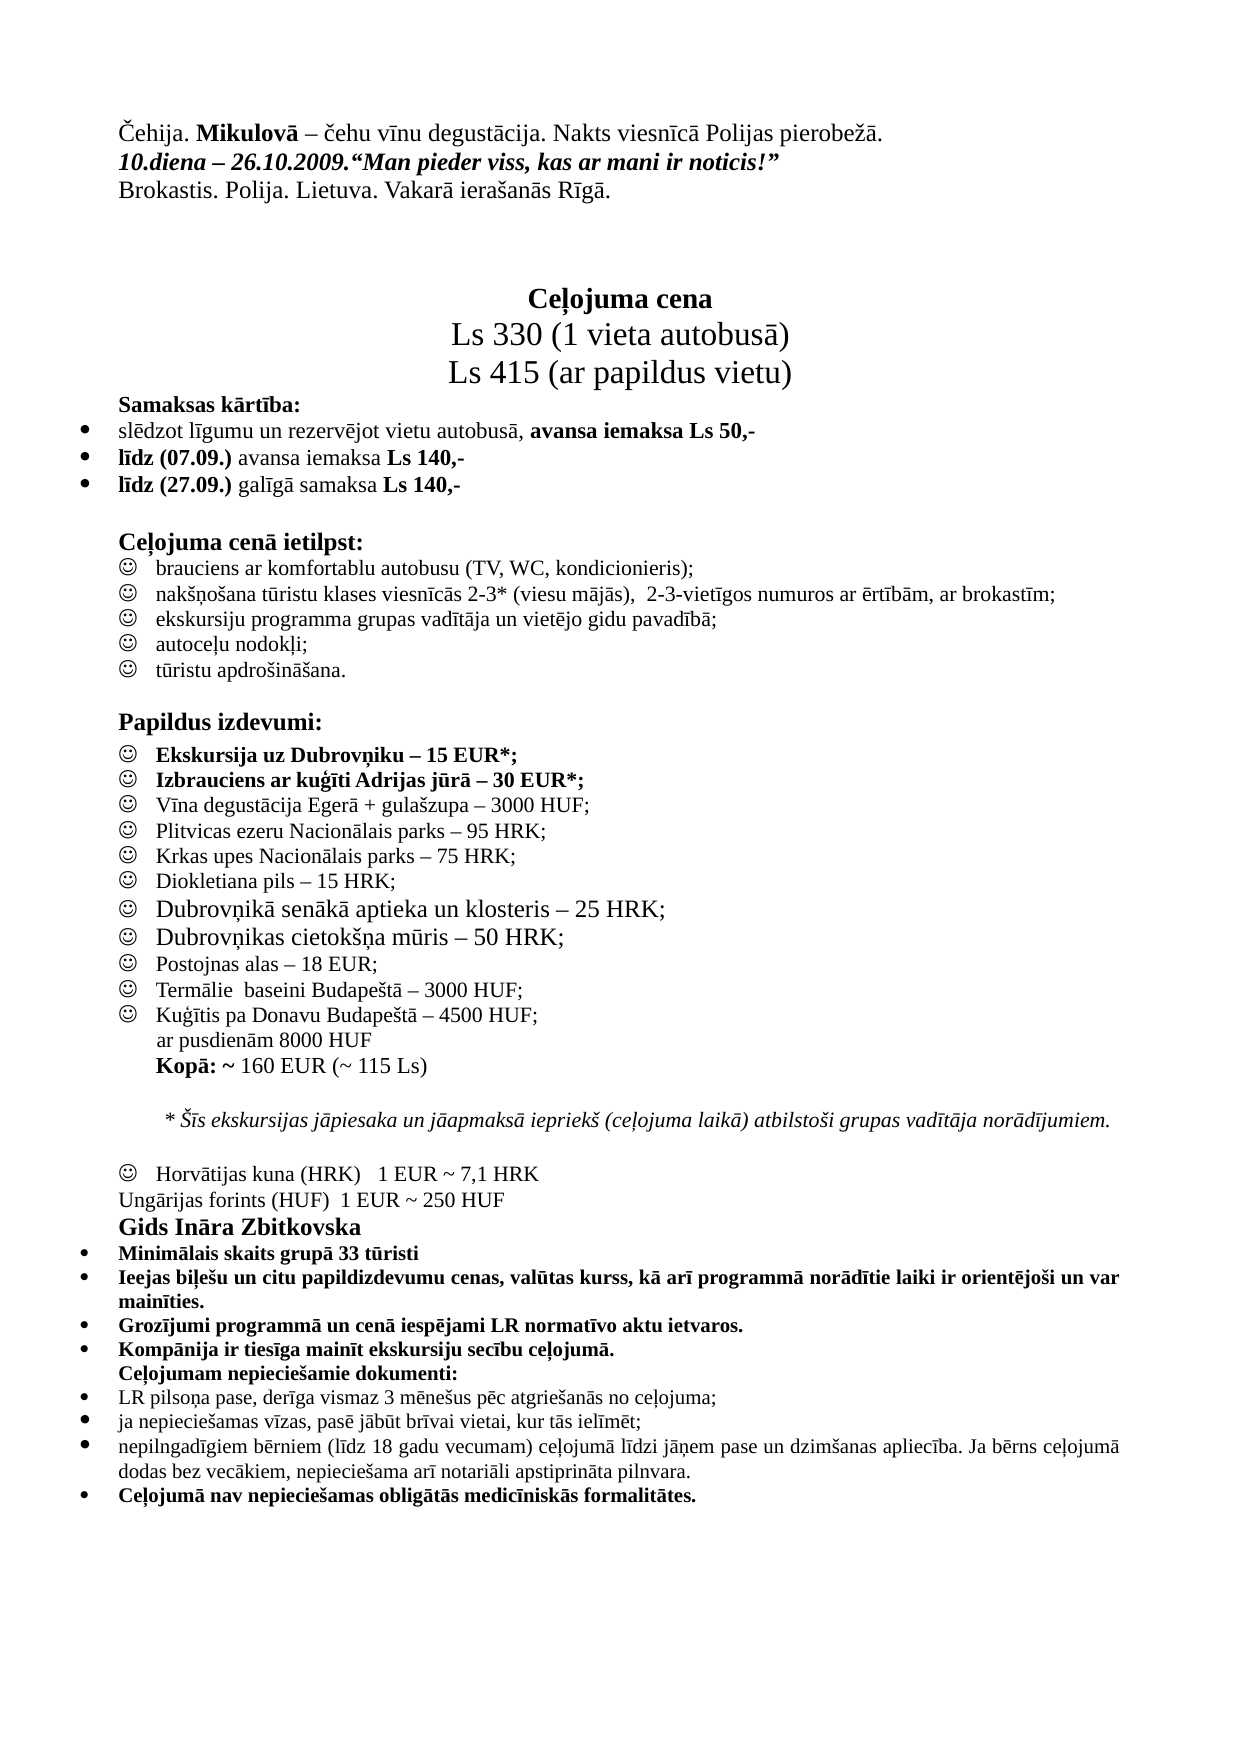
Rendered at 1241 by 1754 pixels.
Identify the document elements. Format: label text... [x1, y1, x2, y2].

list ja nepieciešamas vīzas, pasē jābūt brīvai vietai, kur tās ielīmēt; [81, 1409, 1122, 1434]
list Ceļojumā nav nepieciešamas obligātās medicīniskās formalitātes. [81, 1483, 1122, 1507]
list nepilngadīgiem bērniem (līdz 18 gadu vecumam) ceļojumā līdzi jāņem pase un dzimšanas apliecība. Ja bērns ceļojumā dodas bez vecākiem, nepieciešama arī notariāli apstiprināta pilnvara. [81, 1434, 1122, 1483]
list Diokletiana pils – 15 HRK; [118, 868, 1122, 894]
list Vīna degustācija Egerā + gulašzupa – 3000 HUF; [118, 792, 1122, 818]
text Kopā: ~ 160 EUR (~ 115 Ls) [118, 1052, 1122, 1079]
list slēdzot līgumu un rezervējot vietu autobusā, avansa iemaksa Ls 50,- [81, 417, 1122, 444]
list brauciens ar komfortablu autobusu (TV, WC, kondicionieris); [118, 555, 1122, 581]
list Krkas upes Nacionālais parks – 75 HRK; [118, 843, 1122, 868]
text Brokastis. Polija. Lietuva. Vakarā ierašanās Rīgā. [118, 176, 1122, 204]
list Plitvicas ezeru Nacionālais parks – 95 HRK; [118, 818, 1122, 843]
list Ieejas biļešu un citu papildizdevumu cenas, valūtas kurss, kā arī programmā norādītie laiki ir orientējoši un var mainīties. [81, 1265, 1122, 1313]
list tūristu apdrošināšana. [118, 657, 1122, 682]
list Kuģītis pa Donavu Budapeštā – 4500 HUF; [118, 1002, 1122, 1027]
text Ceļojumam nepieciešamie dokumenti: [118, 1361, 1122, 1385]
text Samaksas kārtība: [118, 391, 1122, 417]
text Ungārijas forints (HUF) 1 EUR ~ 250 HUF [118, 1187, 1122, 1212]
text 10.diena – 26.10.2009.“Man pieder viss, kas ar mani ir noticis!” [118, 147, 1122, 176]
text Čehija. Mikulovā – čehu vīnu degustācija. Nakts viesnīcā Polijas pierobežā. [118, 118, 1122, 147]
list Dubrovņikā senākā aptieka un klosteris – 25 HRK; [118, 894, 1122, 922]
list Ekskursija uz Dubrovņiku – 15 EUR*; [118, 742, 1122, 767]
list Dubrovņikas cietokšņa mūris – 50 HRK; [118, 922, 1122, 951]
text Ls 415 (ar papildus vietu) [118, 353, 1122, 391]
text ar pusdienām 8000 HUF [118, 1027, 1122, 1052]
text Ceļojuma cenā ietilpst: [118, 527, 1122, 555]
subtitle Papildus izdevumi: [118, 707, 1122, 736]
list LR pilsoņa pase, derīga vismaz 3 mēnešus pēc atgriešanās no ceļojuma; [81, 1385, 1122, 1409]
text Ls 330 (1 vieta autobusā) [118, 314, 1122, 353]
text Gids Ināra Zbitkovska [118, 1212, 1122, 1241]
list līdz (07.09.) avansa iemaksa Ls 140,- [81, 444, 1122, 471]
list Postojnas alas – 18 EUR; [118, 951, 1122, 977]
list autoceļu nodokļi; [118, 631, 1122, 657]
list Kompānija ir tiesīga mainīt ekskursiju secību ceļojumā. [81, 1337, 1122, 1361]
text Ceļojuma cena [118, 281, 1122, 314]
list Grozījumi programmā un cenā iespējami LR normatīvo aktu ietvaros. [81, 1313, 1122, 1337]
list Izbrauciens ar kuģīti Adrijas jūrā – 30 EUR*; [118, 767, 1122, 792]
list ekskursiju programma grupas vadītāja un vietējo gidu pavadībā; [118, 606, 1122, 631]
text * Šīs ekskursijas jāpiesaka un jāapmaksā iepriekš (ceļojuma laikā) atbilstoši grupas vadītāja norādījumiem. [156, 1107, 1122, 1133]
list Termālie baseini Budapeštā – 3000 HUF; [118, 977, 1122, 1002]
list nakšņošana tūristu klases viesnīcās 2-3* (viesu mājās), 2-3-vietīgos numuros ar ērtībām, ar brokastīm; [118, 581, 1122, 606]
list līdz (27.09.) galīgā samaksa Ls 140,- [81, 471, 1122, 498]
list Horvātijas kuna (HRK) 1 EUR ~ 7,1 HRK [118, 1161, 1122, 1187]
list Minimālais skaits grupā 33 tūristi [81, 1241, 1122, 1265]
